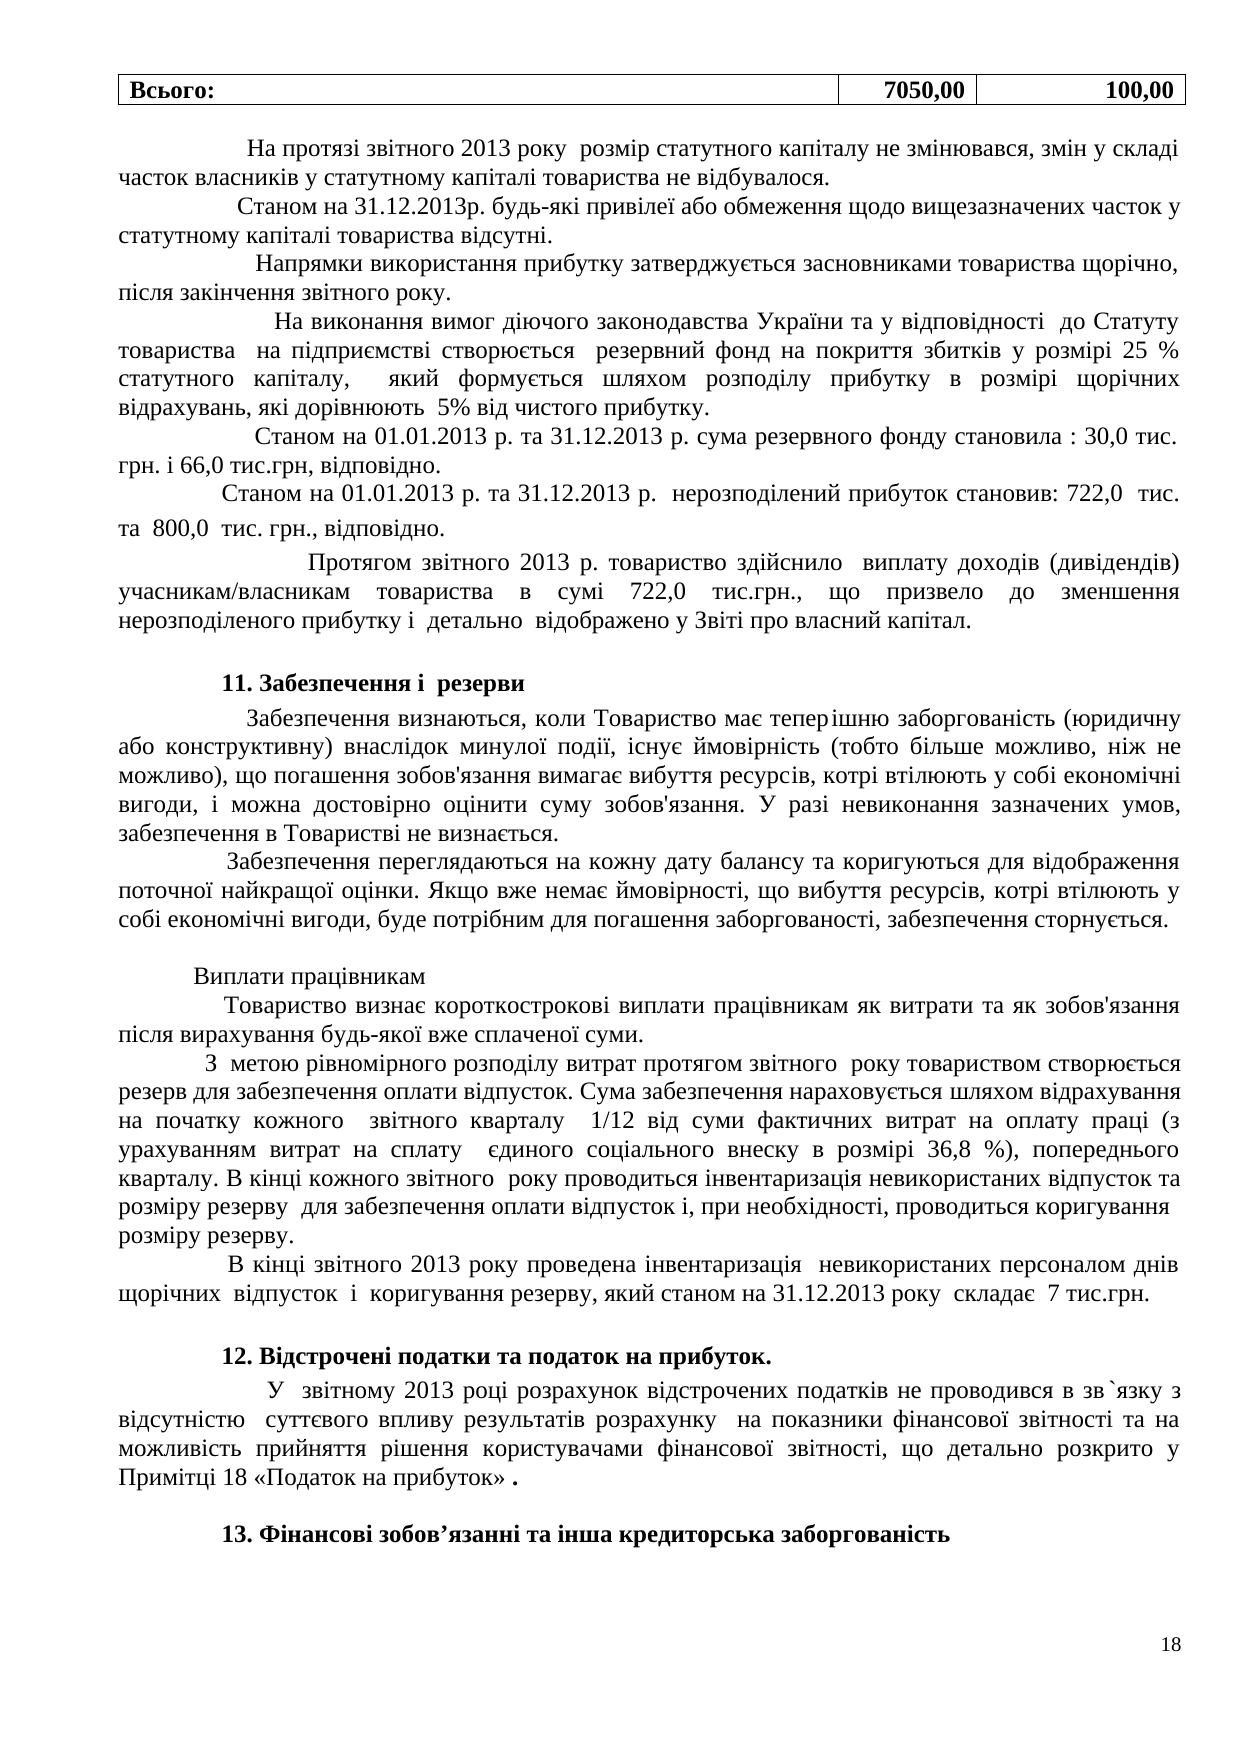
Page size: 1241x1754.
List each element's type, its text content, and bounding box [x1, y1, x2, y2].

text 12. Відстрочені податки та податок на прибуток. [118, 1341, 1181, 1369]
text В кінці звітного 2013 року проведена інвентаризація невикористаних персоналом днів щорічних відпусток і коригування резерву, який станом на 31.12.2013 року складає 7 тис.грн. [118, 1249, 1181, 1306]
text Товариство визнає короткостроковi виплати працiвникам як витрати та як зобов'язання пiсля вирахування будь-якої вже сплаченої суми. [118, 990, 1181, 1048]
text Напрямки використання прибутку затверджується засновниками товариства щорічно, після закінчення звітного року. [118, 248, 1181, 306]
text Виплати працiвникам [118, 961, 1181, 990]
text З метою рівномірного розподілу витрат протягом звітного року товариством створюється резерв для забезпечення оплати відпусток. Сума забезпечення нараховується шляхом відрахування на початку кожного звітного кварталу 1/12 від суми фактичних витрат на оплату праці (з урахуванням витрат на сплату єдиного соціального внеску в розмірі 36,8 %), попереднього кварталу. В кінці кожного звітного року проводиться інвентаризація невикористаних відпусток та розміру резерву для забезпечення оплати відпусток і, при необхідності, проводиться коригування розміру резерву. [118, 1048, 1181, 1249]
text 11. Забезпечення і резерви [118, 668, 1181, 697]
text Станом на 31.12.2013р. будь-які привілеї або обмеження щодо вищезазначених часток у статутному капіталі товариства відсутні. [118, 191, 1181, 248]
text У звітному 2013 році розрахунок відстрочених податків не проводився в зв`язку з відсутністю суттєвого впливу результатів розрахунку на показники фінансової звітності та на можливість прийняття рішення користувачами фінансової звітності, що детально розкрито у Примітці 18 «Податок на прибуток» . [118, 1375, 1181, 1490]
text На виконання вимог діючого законодавства України та у відповідності до Статуту товариства на підприємстві створюється резервний фонд на покриття збитків у розмірі 25 % статутного капіталу, який формується шляхом розподілу прибутку в розмірі щорічних відрахувань, які дорівнюють 5% від чистого прибутку. [118, 306, 1181, 421]
text Забезпечення переглядаються на кожну дату балансу та коригуються для вiдображення поточної найкращої оцiнки. Якщо вже немає ймовiрностi, що вибуття ресурсiв, котрi втiлюють у собi економiчнi вигоди, буде потрiбним для погашення заборгованостi, забезпечення сторнується. [118, 846, 1181, 933]
table_cell 7050,00 [839, 75, 976, 104]
table_cell Всього: [119, 75, 838, 104]
text Протягом звітного 2013 р. товариство здійснило виплату доходів (дивідендів) учасникам/власникам товариства в сумі 722,0 тис.грн., що призвело до зменшення нерозподіленого прибутку і детально відображено у Звіті про власний капітал. [118, 547, 1181, 634]
text На протязі звітного 2013 року розмір статутного капіталу не змінювався, змін у складі часток власників у статутному капіталі товариства не відбувалося. [118, 133, 1181, 191]
text Станом на 01.01.2013 р. та 31.12.2013 р. нерозподілений прибуток становив: 722,0 тис. та 800,0 тис. грн., відповідно. [118, 478, 1181, 542]
text 13. Фінансові зобов’язанні та інша кредиторська заборгованість [118, 1519, 1181, 1548]
text Забезпечення визнаються, коли Товариство має теперiшню заборгованiсть (юридичну або конструктивну) внаслiдок минулої подiї, iснує ймовiрнiсть (тобто бiльше можливо, нiж не можливо), що погашення зобов'язання вимагає вибуття ресурсiв, котрi втiлюють у собi економiчнi вигоди, i можна достовiрно оцiнити суму зобов'язання. У разi невиконання зазначених умов, забезпечення в Товариствi не визнається. [118, 703, 1181, 846]
text Станом на 01.01.2013 р. та 31.12.2013 р. сума резервного фонду становила : 30,0 тис. грн. і 66,0 тис.грн, відповідно. [118, 421, 1181, 478]
table_cell 100,00 [977, 75, 1185, 104]
